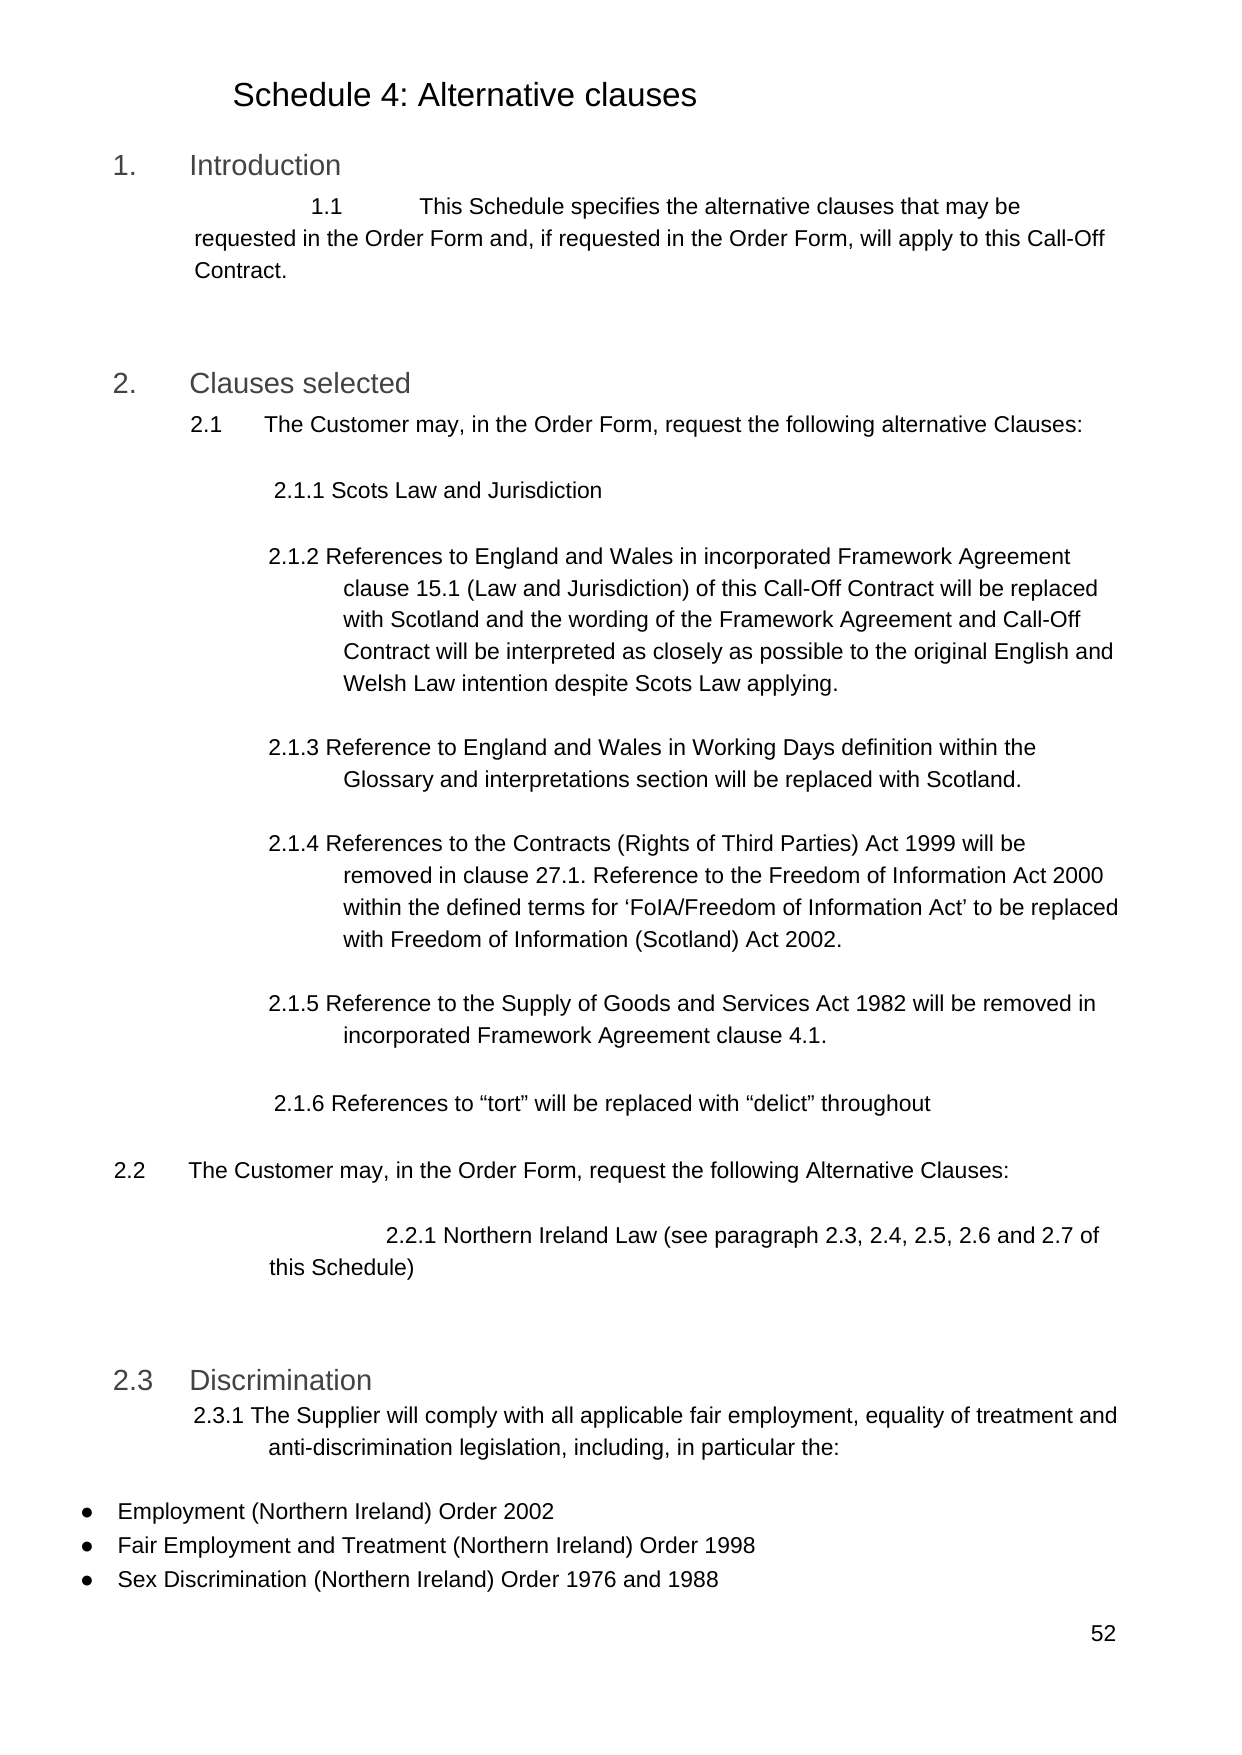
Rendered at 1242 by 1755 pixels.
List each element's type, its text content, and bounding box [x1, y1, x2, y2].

text 2.2.1 Northern Ireland Law (see paragraph 2.3, 2.4, 2.5, 2.6 and 2.7 of this Schedule) [269, 1222, 1121, 1280]
list Employment (Northern Ireland) Order 2002 [80, 1498, 1121, 1524]
subtitle 2.3 Discrimination [0, 1363, 1122, 1397]
text 2.1.6 References to “tort” will be replaced with “delict” throughout [0, 1089, 1122, 1118]
subtitle Schedule 4: Alternative clauses [116, 75, 1122, 113]
text 2.3.1 The Supplier will comply with all applicable fair employment, equality of treatment and anti-discrimination legislation, including, in particular the: [193, 1402, 1121, 1460]
subtitle 1. Introduction [0, 148, 1122, 182]
text 1.1 This Schedule specifies the alternative clauses that may be requested in the Order Form and, if requested in the Order Form, will apply to this Call-Off Contract. [194, 193, 1105, 283]
text 2.1.1 Scots Law and Jurisdiction [0, 477, 1122, 504]
list Sex Discrimination (Northern Ireland) Order 1976 and 1988 [80, 1566, 1121, 1593]
text 2.1.3 Reference to England and Wales in Working Days definition within the Glossary and interpretations section will be replaced with Scotland. [268, 734, 1121, 793]
text 2.2 The Customer may, in the Order Form, request the following Alternative Clauses: [0, 1156, 1122, 1184]
text 2.1.4 References to the Contracts (Rights of Third Parties) Act 1999 will be removed in clause 27.1. Reference to the Freedom of Information Act 2000 within the defined terms for ‘FoIA/Freedom of Information Act’ to be replaced with Freedom of Information (Scotland) Act 2002. [268, 830, 1121, 952]
text 2.1 The Customer may, in the Order Form, request the following alternative Clauses: [0, 410, 1122, 438]
text 2.1.5 Reference to the Supply of Goods and Services Act 1982 will be removed in incorporated Framework Agreement clause 4.1. [268, 990, 1121, 1048]
text 2.1.2 References to England and Wales in incorporated Framework Agreement clause 15.1 (Law and Jurisdiction) of this Call-Off Contract will be replaced with Scotland and the wording of the Framework Agreement and Call-Off Contract will be interpreted as closely as possible to the original English and Welsh Law intention despite Scots Law applying. [268, 543, 1121, 697]
subtitle 2. Clauses selected [0, 366, 1122, 399]
list Fair Employment and Treatment (Northern Ireland) Order 1998 [80, 1532, 1121, 1559]
